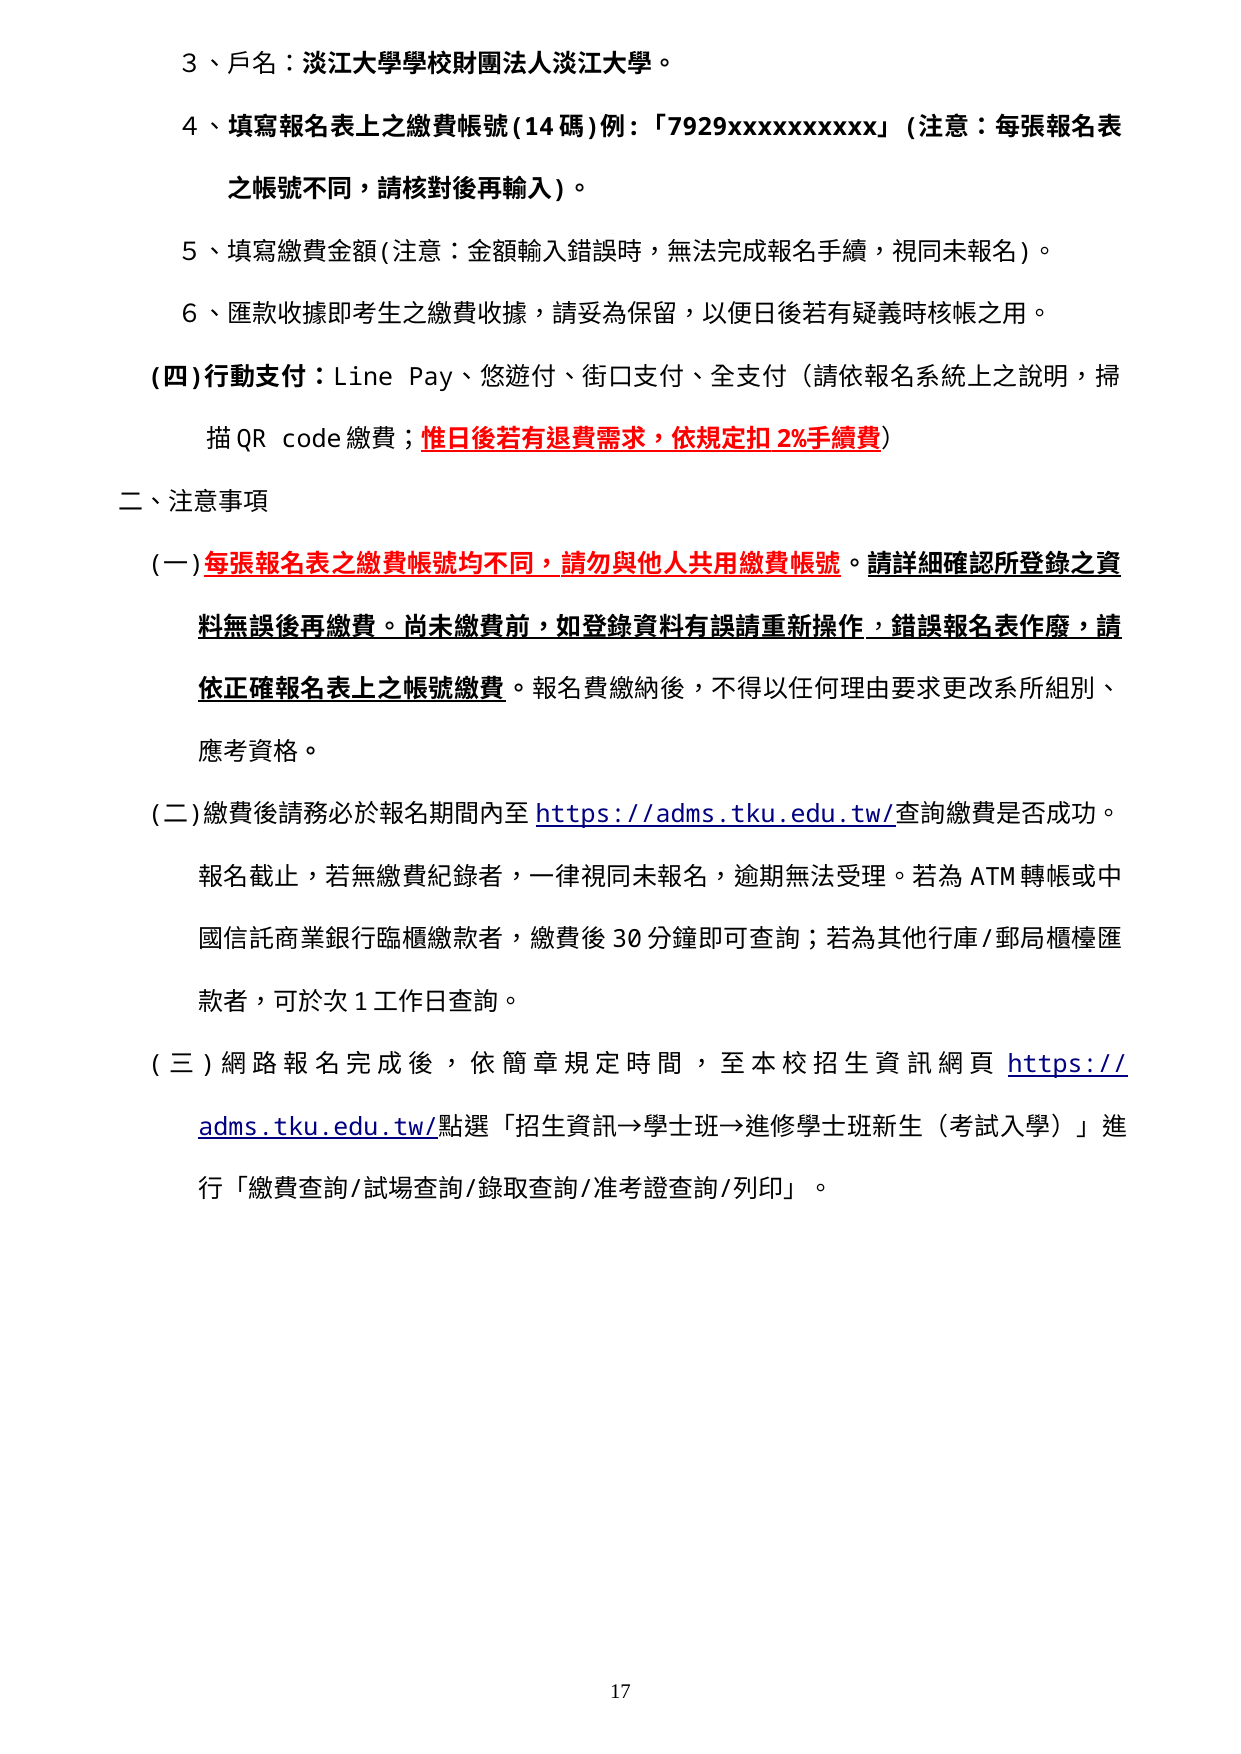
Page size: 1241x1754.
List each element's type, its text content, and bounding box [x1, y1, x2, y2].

text (一)每張報名表之繳費帳號均不同，請勿與他人共用繳費帳號。請詳細確認所登錄之資料無誤後再繳費。尚未繳費前，如登錄資料有誤請重新操作，錯誤報名表作廢，請依正確報名表上之帳號繳費。報名費繳納後，不得以任何理由要求更改系所組別、應考資格。 [148, 520, 1122, 770]
text 二、注意事項 [118, 458, 1122, 520]
text (四)行動支付：Line Pay、悠遊付、街口支付、全支付（請依報名系統上之說明，掃描QR code繳費；惟日後若有退費需求，依規定扣2%手續費） [148, 333, 1122, 458]
text (三)網路報名完成後，依簡章規定時間，至本校招生資訊網頁https://adms.tku.edu.tw/點選「招生資訊→學士班→進修學士班新生（考試入學）」進行「繳費查詢/試場查詢/錄取查詢/准考證查詢/列印」。 [148, 1020, 1127, 1208]
text ４、填寫報名表上之繳費帳號(14碼)例:「7929xxxxxxxxxx」(注意：每張報名表之帳號不同，請核對後再輸入)。 [177, 83, 1122, 208]
text ３、戶名：淡江大學學校財團法人淡江大學。 [177, 20, 1122, 83]
text ５、填寫繳費金額(注意：金額輸入錯誤時，無法完成報名手續，視同未報名)。 [177, 208, 1122, 270]
text ６、匯款收據即考生之繳費收據，請妥為保留，以便日後若有疑義時核帳之用。 [177, 270, 1122, 333]
text (二)繳費後請務必於報名期間內至https://adms.tku.edu.tw/查詢繳費是否成功。報名截止，若無繳費紀錄者，一律視同未報名，逾期無法受理。若為ATM轉帳或中國信託商業銀行臨櫃繳款者，繳費後30分鐘即可查詢；若為其他行庫/郵局櫃檯匯款者，可於次1工作日查詢。 [148, 770, 1122, 1020]
